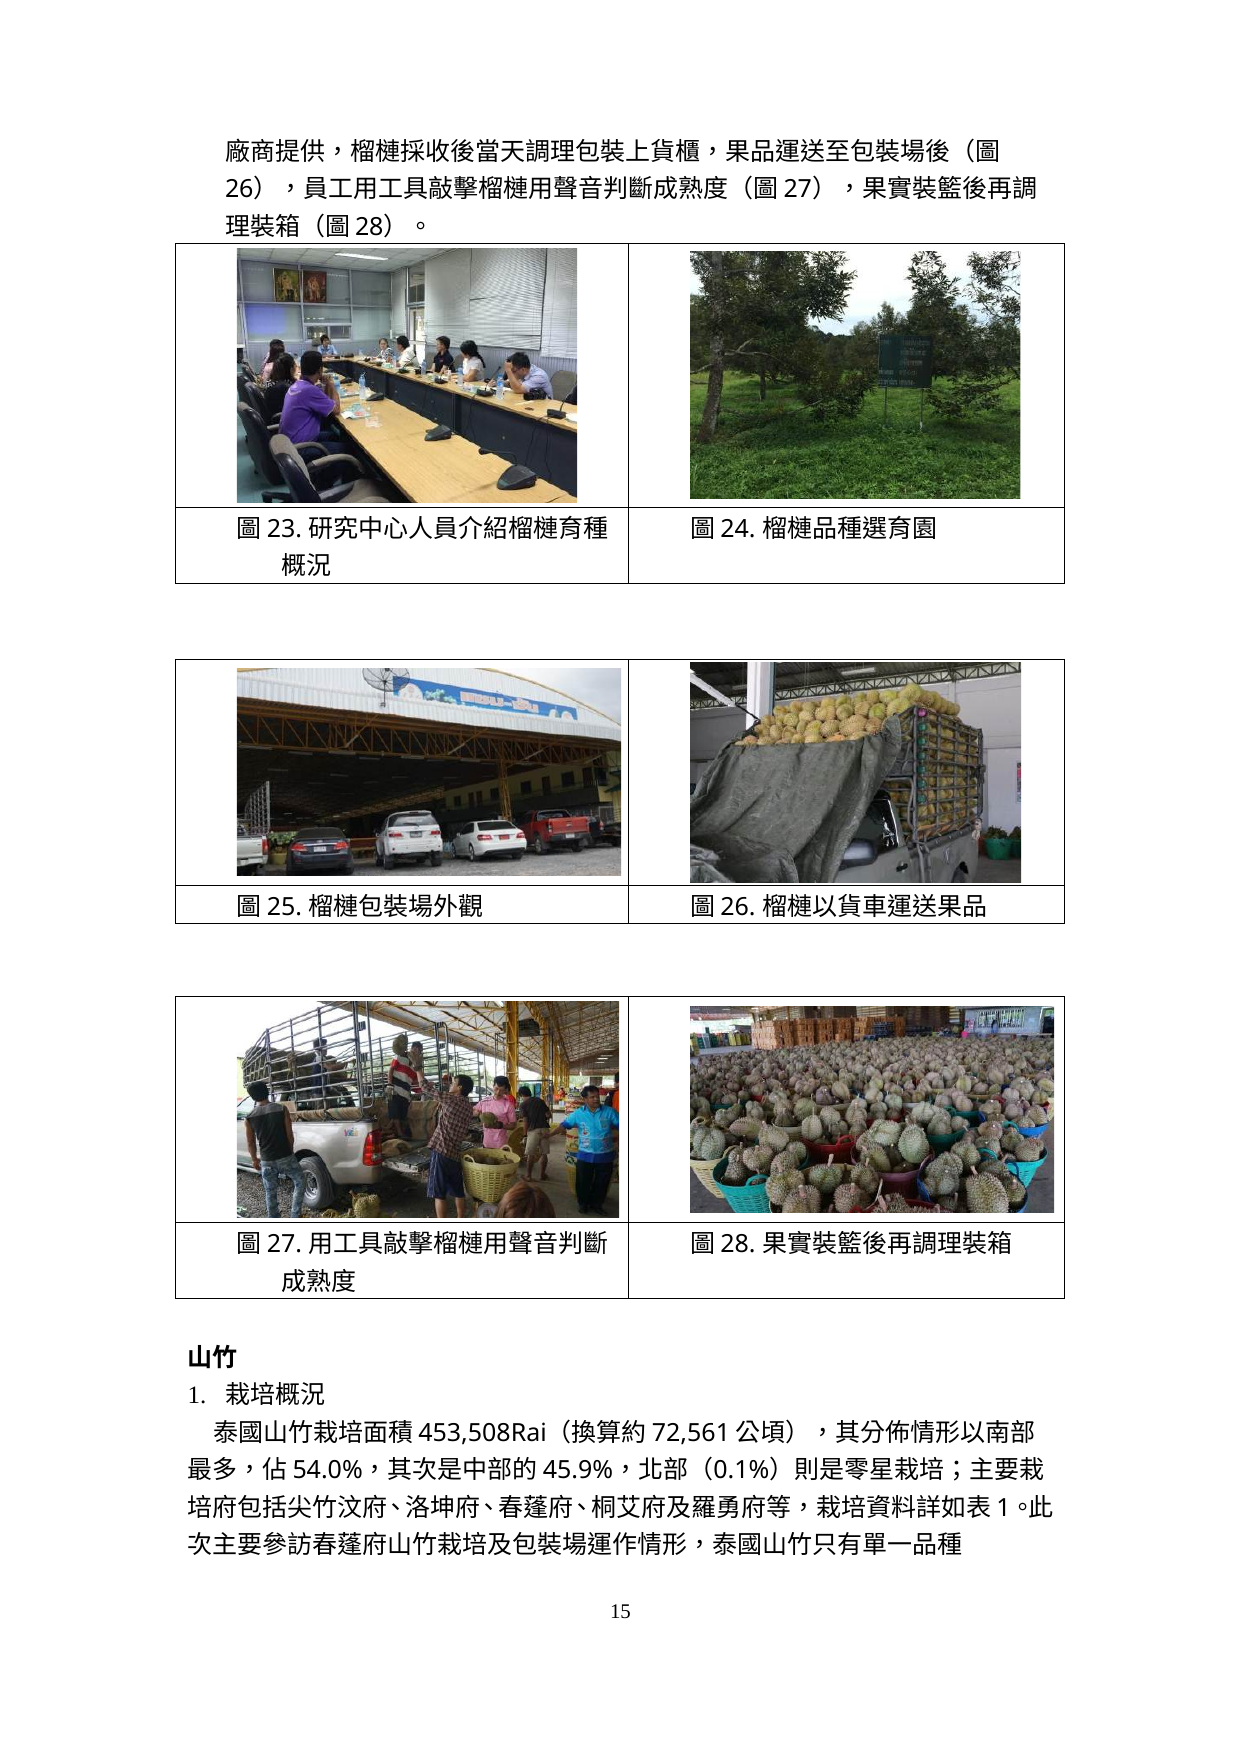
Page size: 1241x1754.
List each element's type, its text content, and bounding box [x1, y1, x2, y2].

list 栽培概況 [187, 1374, 1053, 1412]
text 廠商提供，榴槤採收後當天調理包裝上貨櫃，果品運送至包裝場後（圖26），員工用工具敲擊榴槤用聲音判斷成熟度（圖27），果實裝籃後再調理裝箱（圖28）。 [225, 131, 1053, 243]
text 泰國山竹栽培面積453,508Rai（換算約72,561公頃），其分佈情形以南部最多，佔54.0%，其次是中部的45.9%，北部（0.1%）則是零星栽培；主要栽培府包括尖竹汶府、洛坤府、春蓬府、桐艾府及羅勇府等，栽培資料詳如表1。此次主要參訪春蓬府山竹栽培及包裝場運作情形，泰國山竹只有單一品種 [187, 1412, 1053, 1562]
table_cell 圖26. 榴槤以貨車運送果品 [629, 886, 1064, 923]
table_cell 圖28. 果實裝籃後再調理裝箱 [629, 1223, 1064, 1298]
table_cell 圖23. 研究中心人員介紹榴槤育種概況 [176, 508, 628, 583]
table_cell [176, 997, 628, 1222]
table_cell [629, 997, 1064, 1222]
picture [690, 662, 1022, 883]
table_cell 圖25. 榴槤包裝場外觀 [176, 886, 628, 923]
table_header [629, 660, 1064, 885]
picture [690, 251, 1021, 499]
table_cell 圖27. 用工具敲擊榴槤用聲音判斷成熟度 [176, 1223, 628, 1298]
table_cell [175, 924, 629, 996]
table_header [176, 244, 628, 507]
picture [236, 1001, 620, 1218]
table_header [629, 244, 1064, 507]
table_cell [629, 924, 1065, 996]
table_header [176, 660, 628, 885]
picture [236, 668, 622, 876]
picture [236, 248, 578, 503]
picture [690, 1006, 1055, 1213]
text 山竹 [187, 1337, 1053, 1374]
table_cell 圖24. 榴槤品種選育園 [629, 508, 1064, 583]
